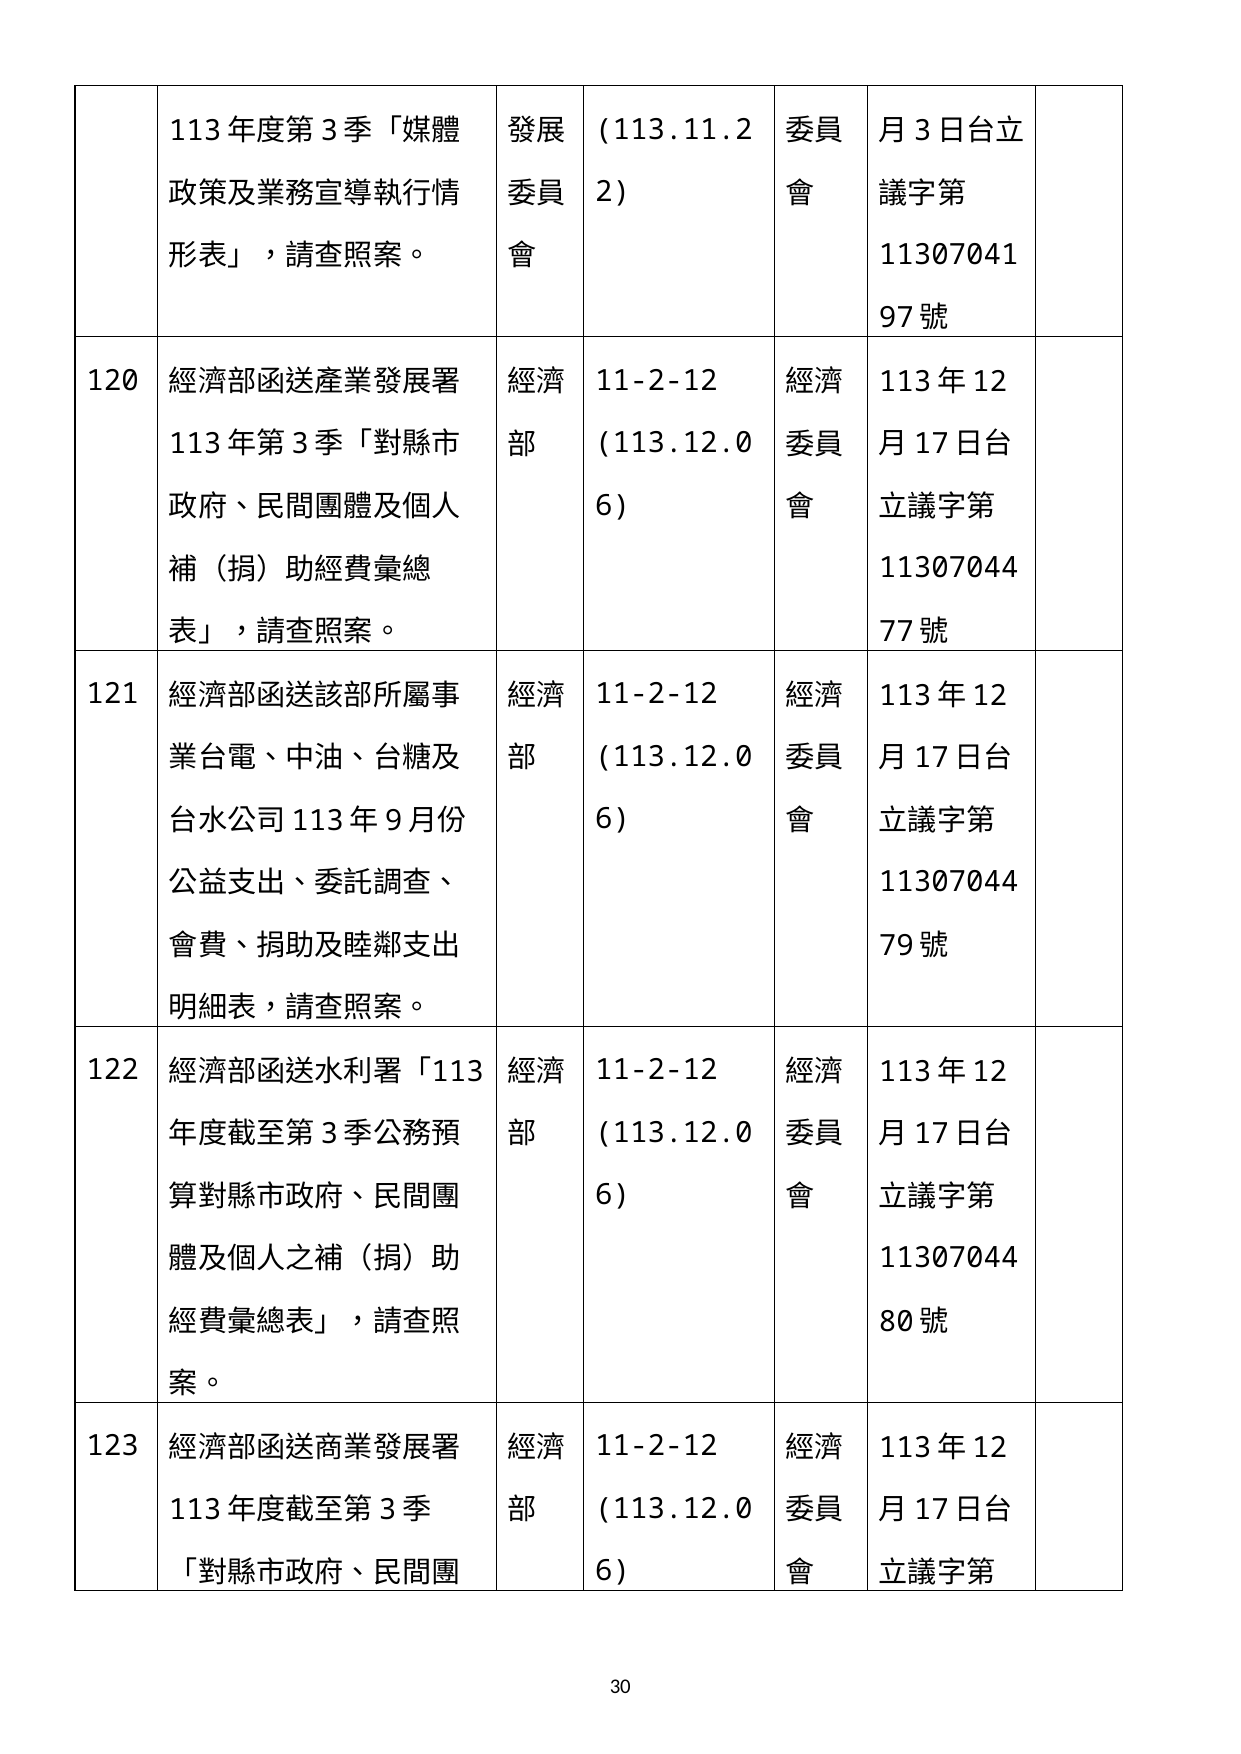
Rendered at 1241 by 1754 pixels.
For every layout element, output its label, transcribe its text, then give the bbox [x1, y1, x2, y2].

table_cell 經濟部函送該部所屬事業台電、中油、台糖及台水公司113年9月份公益支出、委託調查、會費、捐助及睦鄰支出明細表，請查照案。 [158, 651, 496, 1026]
table_cell 經濟委員會 [775, 1403, 867, 1590]
table_cell [1036, 1403, 1122, 1590]
table_cell [1036, 86, 1122, 336]
table_cell 11-2-12 (113.12.06) [584, 337, 774, 650]
table_cell 經濟部函送水利署「113年度截至第3季公務預算對縣市政府、民間團體及個人之補（捐）助經費彙總表」，請查照案。 [158, 1027, 496, 1402]
table_cell 11-2-12 (113.12.06) [584, 1027, 774, 1402]
table_cell 113年12月17日台立議字第1130704477號 [868, 337, 1035, 650]
table_cell 經濟部 [497, 337, 583, 650]
table_cell 113年12月17日台立議字第 [868, 1403, 1035, 1590]
table_cell 經濟部 [497, 1027, 583, 1402]
table_cell 經濟委員會 [775, 1027, 867, 1402]
table_cell 11-2-12 (113.12.06) [584, 651, 774, 1026]
table_cell 121 [76, 651, 157, 1026]
table_cell 經濟部 [497, 1403, 583, 1590]
table_cell 經濟部 [497, 651, 583, 1026]
table_cell 經濟委員會 [775, 651, 867, 1026]
table_cell 113年度第3季「媒體政策及業務宣導執行情形表」，請查照案。 [158, 86, 496, 336]
table_cell 123 [76, 1403, 157, 1590]
table_cell [76, 86, 157, 336]
table_cell [1036, 1027, 1122, 1402]
table_cell 113年12月17日台立議字第1130704479號 [868, 651, 1035, 1026]
table_cell 113年12月17日台立議字第1130704480號 [868, 1027, 1035, 1402]
table_cell 122 [76, 1027, 157, 1402]
table_cell 120 [76, 337, 157, 650]
table_cell [1036, 651, 1122, 1026]
table_cell 經濟部函送商業發展署113年度截至第3季「對縣市政府、民間團 [158, 1403, 496, 1590]
table_cell 月3日台立議字第1130704197號 [868, 86, 1035, 336]
table_cell [1036, 337, 1122, 650]
table_cell 經濟部函送產業發展署113年第3季「對縣市政府、民間團體及個人補（捐）助經費彙總表」，請查照案。 [158, 337, 496, 650]
table_cell 委員會 [775, 86, 867, 336]
table_cell 11-2-12 (113.12.06) [584, 1403, 774, 1590]
table_cell (113.11.22) [584, 86, 774, 336]
table_cell 發展委員會 [497, 86, 583, 336]
table_cell 經濟委員會 [775, 337, 867, 650]
